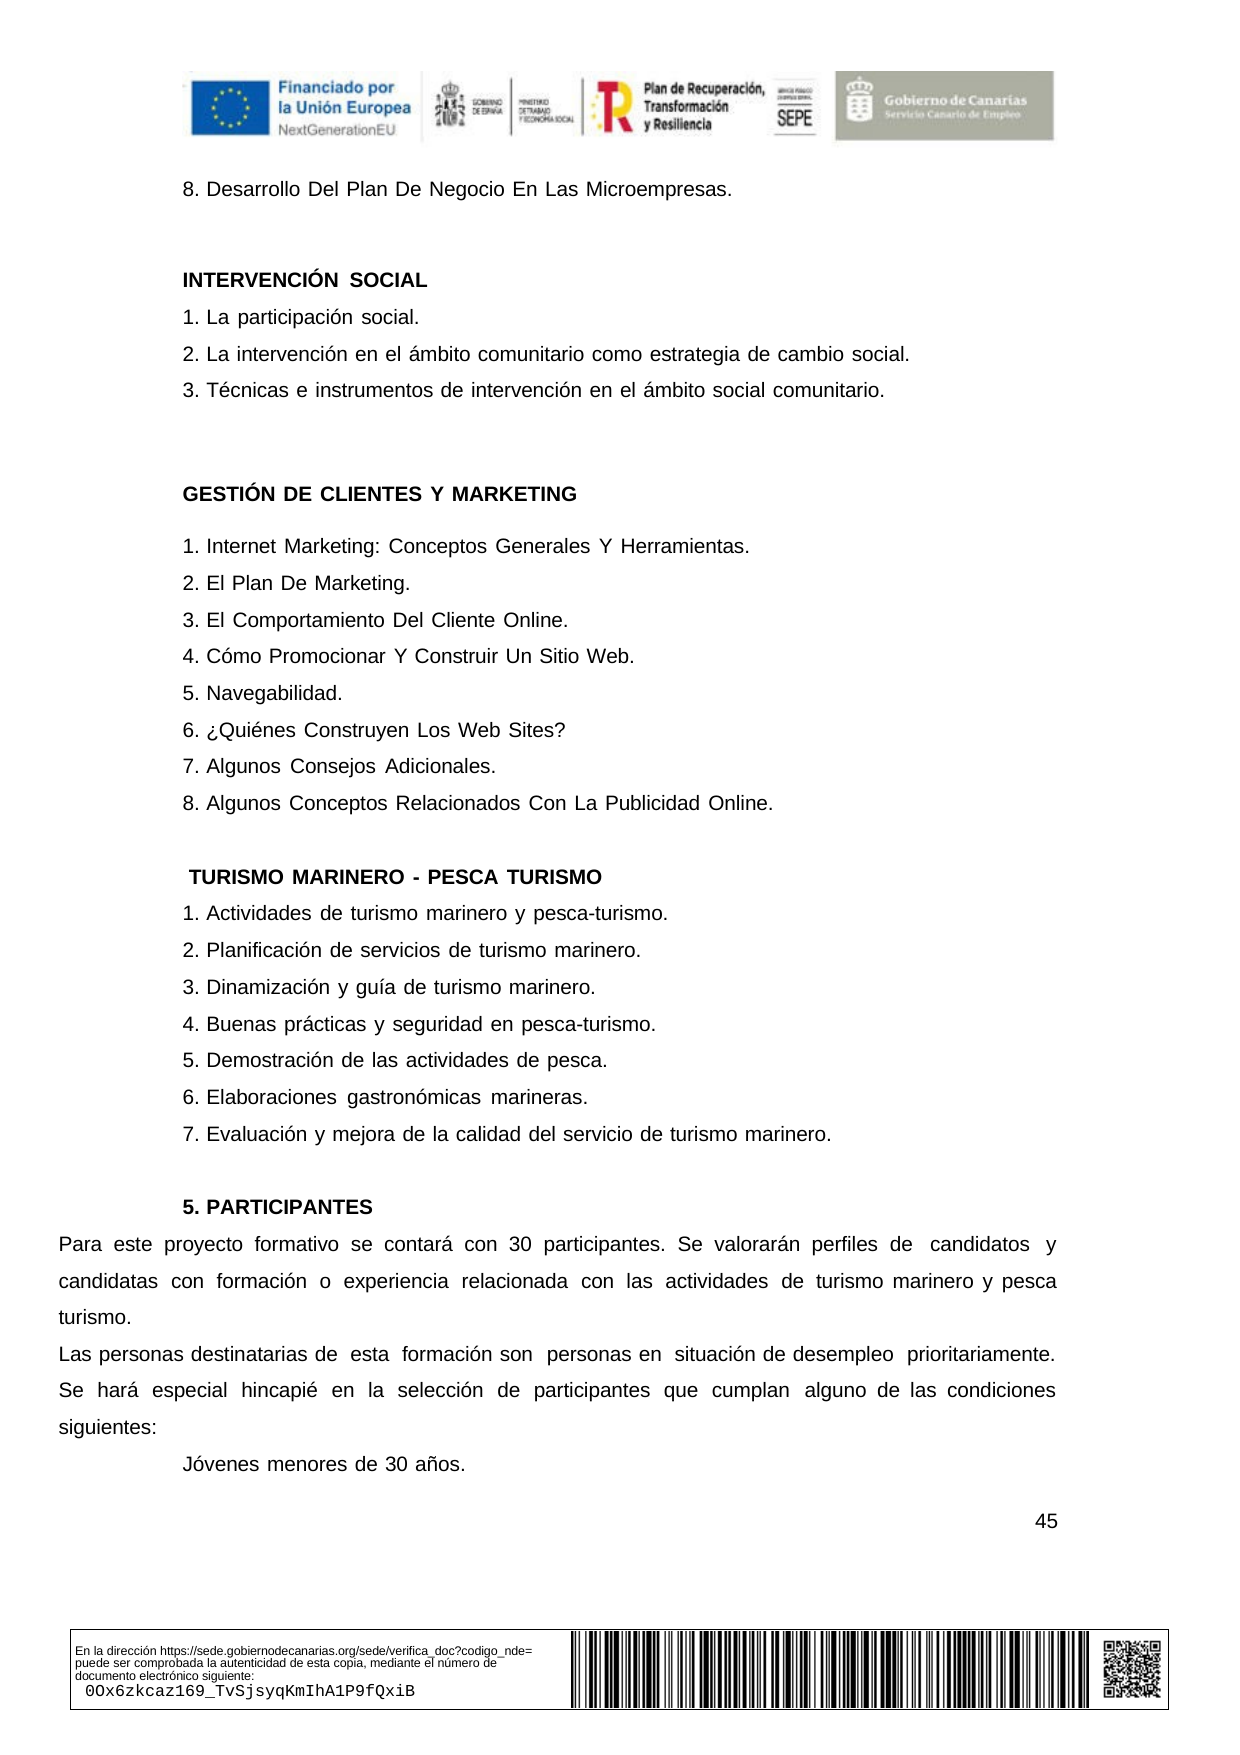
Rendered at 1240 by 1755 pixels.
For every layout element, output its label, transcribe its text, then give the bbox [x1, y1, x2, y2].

list Elaboraciones gastronómicas marineras. [182, 1085, 1181, 1109]
list La intervención en el ámbito comunitario como estrategia de cambio social. [182, 341, 1181, 365]
list ¿Quiénes Construyen Los Web Sites? [182, 718, 1181, 742]
list El Comportamiento Del Cliente Online. [182, 607, 1181, 631]
list Demostración de las actividades de pesca. [182, 1048, 1181, 1072]
list El Plan De Marketing. [182, 571, 1181, 595]
list Técnicas e instrumentos de intervención en el ámbito social comunitario. [182, 378, 1181, 402]
subtitle GESTIÓN DE CLIENTES Y MARKETING [182, 482, 1181, 506]
text Jóvenes menores de 30 años. [182, 1452, 1181, 1476]
list Cómo Promocionar Y Construir Un Sitio Web. [182, 644, 1181, 668]
list Evaluación y mejora de la calidad del servicio de turismo marinero. [182, 1122, 1181, 1146]
list Algunos Consejos Adicionales. [182, 754, 1181, 778]
list Internet Marketing: Conceptos Generales Y Herramientas. [182, 534, 1181, 558]
list Dinamización y guía de turismo marinero. [182, 975, 1181, 999]
text 45 [58, 1509, 1058, 1533]
list PARTICIPANTES [182, 1195, 1181, 1219]
list Planificación de servicios de turismo marinero. [182, 938, 1181, 962]
text Para este proyecto formativo se contará con 30 participantes. Se valorarán perfiles de candidatos y candidatas con formación o experiencia relacionada con las actividades de turismo marinero y pesca turismo. [58, 1232, 1057, 1329]
list Buenas prácticas y seguridad en pesca-turismo. [182, 1011, 1181, 1035]
list Actividades de turismo marinero y pesca-turismo. [182, 901, 1181, 925]
subtitle TURISMO MARINERO - PESCA TURISMO [188, 864, 1181, 888]
list La participación social. [182, 305, 1181, 329]
list Navegabilidad. [182, 681, 1181, 705]
list Algunos Conceptos Relacionados Con La Publicidad Online. [182, 791, 1181, 815]
list Desarrollo Del Plan De Negocio En Las Microempresas. [182, 176, 1181, 200]
subtitle INTERVENCIÓN SOCIAL [182, 268, 1181, 292]
text Las personas destinatarias de esta formación son personas en situación de desempleo prioritariamente. Se hará especial hincapié en la selección de participantes que cumplan alguno de las condiciones siguientes: [58, 1342, 1057, 1439]
